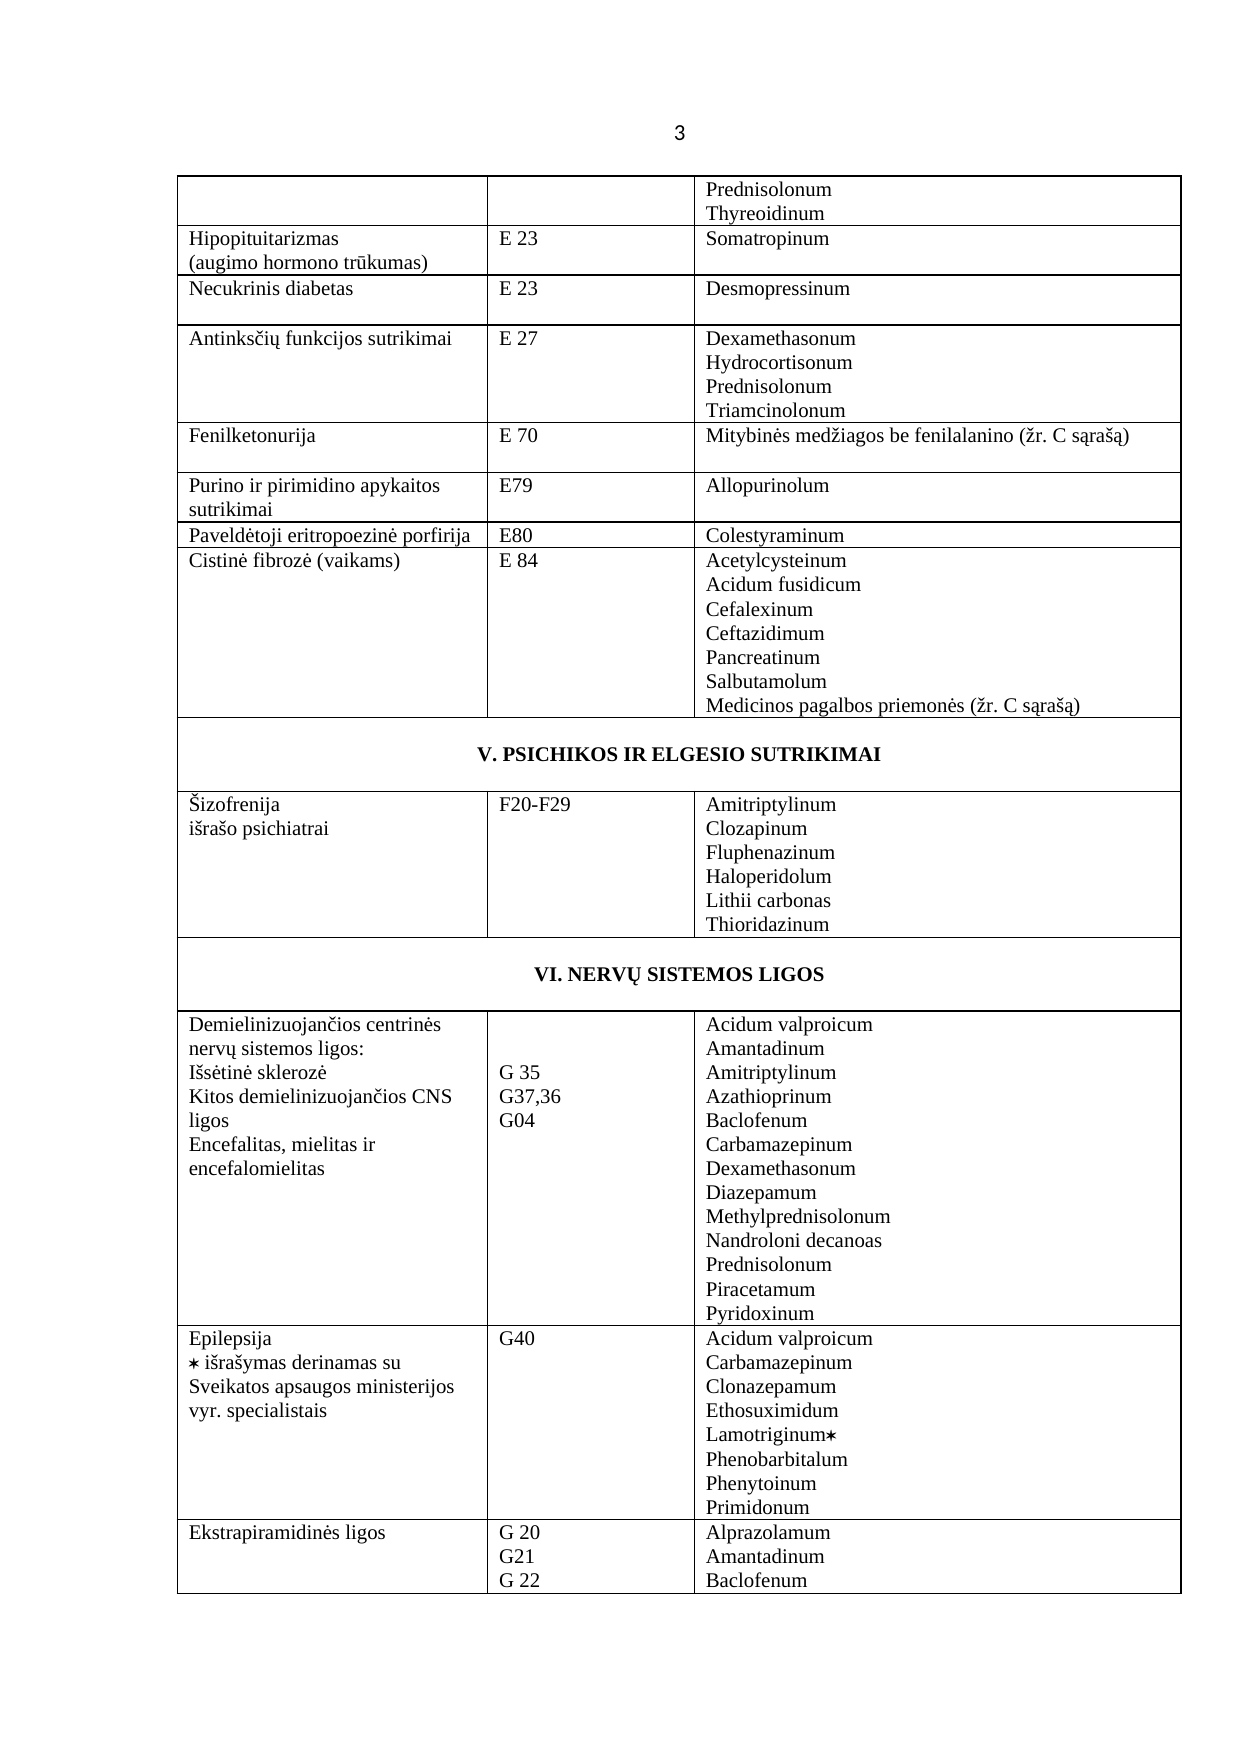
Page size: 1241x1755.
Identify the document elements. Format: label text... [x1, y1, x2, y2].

table_cell G 35 G37,36 G04 [488, 1012, 694, 1324]
table_cell Epilepsija  išrašymas derinamas su Sveikatos apsaugos ministerijos vyr. specialistais [178, 1326, 487, 1519]
table_cell Acetylcysteinum Acidum fusidicum Cefalexinum Ceftazidimum Pancreatinum Salbutamolum Medicinos pagalbos priemonės (žr. C sąrašą) [695, 548, 1180, 717]
table_cell Colestyraminum [695, 523, 1180, 547]
table_cell Mitybinės medžiagos be fenilalanino (žr. C sąrašą) [695, 423, 1180, 471]
table_cell E 23 [488, 276, 694, 324]
table_cell E80 [488, 523, 694, 547]
table_cell Ekstrapiramidinės ligos [178, 1520, 487, 1592]
table_cell E79 [488, 473, 694, 521]
table_cell Fenilketonurija [178, 423, 487, 471]
table_cell E 27 [488, 326, 694, 422]
table_cell Šizofrenija išrašo psichiatrai [178, 792, 487, 936]
table_cell [488, 177, 694, 224]
table_cell Demielinizuojančios centrinės nervų sistemos ligos: Išsėtinė sklerozė Kitos demielinizuojančios CNS ligos Encefalitas, mielitas ir encefalomielitas [178, 1012, 487, 1324]
table_cell Hipopituitarizmas (augimo hormono trūkumas) [178, 226, 487, 274]
table_cell Antinksčių funkcijos sutrikimai [178, 326, 487, 422]
table_cell Acidum valproicum Carbamazepinum Clonazepamum Ethosuximidum Lamotriginum Phenobarbitalum Phenytoinum Primidonum [695, 1326, 1180, 1519]
table_cell Alprazolamum Amantadinum Baclofenum [695, 1520, 1180, 1592]
table_cell Necukrinis diabetas [178, 276, 487, 324]
table_cell F20-F29 [488, 792, 694, 936]
table_cell Allopurinolum [695, 473, 1180, 521]
table_cell Cistinė fibrozė (vaikams) [178, 548, 487, 717]
table_cell Prednisolonum Thyreoidinum [695, 177, 1180, 224]
table_cell VI. NERVŲ SISTEMOS LIGOS [178, 938, 1180, 1010]
table_cell E 70 [488, 423, 694, 471]
table_cell Paveldėtoji eritropoezinė porfirija [178, 523, 487, 547]
table_cell [178, 177, 487, 224]
table_cell G 20 G21 G 22 [488, 1520, 694, 1592]
table_cell V. PSICHIKOS IR ELGESIO SUTRIKIMAI [178, 718, 1180, 791]
table_cell G40 [488, 1326, 694, 1519]
table_cell E 23 [488, 226, 694, 274]
table_cell Desmopressinum [695, 276, 1180, 324]
table_cell Purino ir pirimidino apykaitos sutrikimai [178, 473, 487, 521]
table_cell Acidum valproicum Amantadinum Amitriptylinum Azathioprinum Baclofenum Carbamazepinum Dexamethasonum Diazepamum Methylprednisolonum Nandroloni decanoas Prednisolonum Piracetamum Pyridoxinum [695, 1012, 1180, 1324]
table_cell E 84 [488, 548, 694, 717]
table_cell Amitriptylinum Clozapinum Fluphenazinum Haloperidolum Lithii carbonas Thioridazinum [695, 792, 1180, 936]
table_cell Dexamethasonum Hydrocortisonum Prednisolonum Triamcinolonum [695, 326, 1180, 422]
table_cell Somatropinum [695, 226, 1180, 274]
